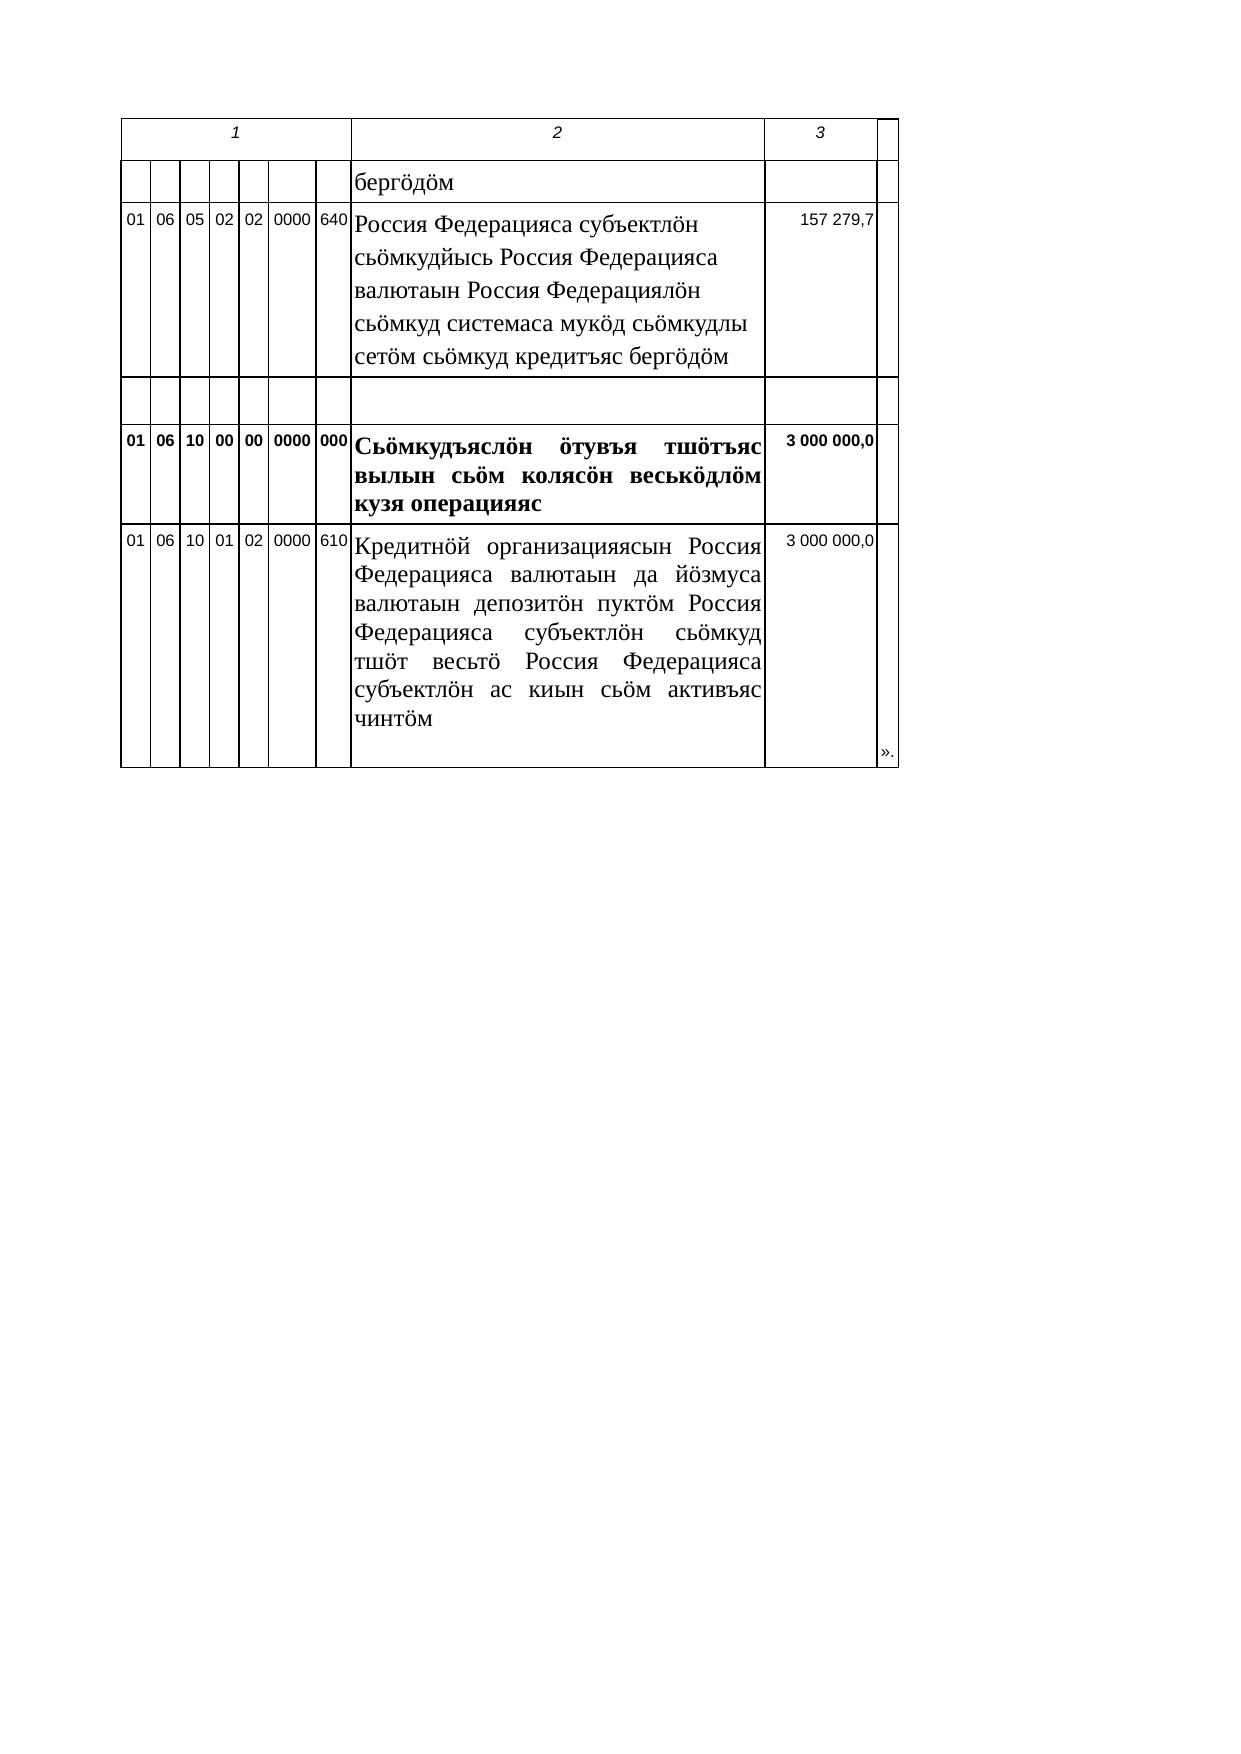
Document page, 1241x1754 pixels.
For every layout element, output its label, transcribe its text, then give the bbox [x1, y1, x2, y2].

table_cell 10 [181, 425, 209, 523]
table_cell [878, 161, 898, 202]
table_cell [151, 378, 179, 423]
table_cell 01 [122, 203, 150, 376]
table_cell 02 [240, 203, 268, 376]
table_cell [317, 161, 350, 202]
table_cell [181, 161, 209, 202]
table_cell [269, 161, 315, 202]
table_cell 06 [151, 203, 179, 376]
table_cell [766, 378, 876, 423]
table_header 1 [122, 119, 351, 159]
table_cell [878, 378, 898, 423]
table_cell Россия Федерацияса субъектлӧн сьӧмкудйысь Россия Федерацияса валютаын Россия Федерациялӧн сьӧмкуд системаса мукӧд сьӧмкудлы сетӧм сьӧмкуд кредитъяс бергӧдӧм [352, 203, 764, 376]
table_cell 0000 [269, 425, 315, 523]
table_cell [122, 378, 150, 423]
table_cell ». [878, 525, 898, 767]
table_cell 10 [181, 525, 209, 767]
table_cell 000 [317, 425, 350, 523]
table_cell [122, 161, 150, 202]
table_cell 3 000 000,0 [766, 525, 876, 767]
table_cell [240, 378, 268, 423]
table_cell [352, 378, 764, 423]
table_cell 06 [151, 425, 179, 523]
table_cell [151, 161, 179, 202]
table_cell [766, 161, 876, 202]
table_cell 0000 [269, 525, 315, 767]
table_cell 02 [210, 203, 238, 376]
table_cell Кредитнӧй организацияясын Россия Федерацияса валютаын да йӧзмуса валютаын депозитӧн пуктӧм Россия Федерацияса субъектлӧн сьӧмкуд тшӧт весьтӧ Россия Федерацияса субъектлӧн ас киын сьӧм активъяс чинтӧм [352, 525, 764, 767]
table_header [878, 120, 898, 159]
table_cell [878, 203, 898, 376]
table_cell бергӧдӧм [352, 161, 764, 202]
table_cell 01 [122, 525, 150, 767]
table_cell 00 [210, 425, 238, 523]
table_cell [240, 161, 268, 202]
table_cell 05 [181, 203, 209, 376]
table_cell [210, 378, 238, 423]
table_cell 610 [317, 525, 350, 767]
table_cell 00 [240, 425, 268, 523]
table_cell 01 [122, 425, 150, 523]
table_header 3 [765, 119, 877, 159]
table_cell [181, 378, 209, 423]
table_cell [317, 378, 350, 423]
table_cell 01 [210, 525, 238, 767]
table_cell 0000 [269, 203, 315, 376]
table_cell 640 [317, 203, 350, 376]
table_cell Сьӧмкудъяслӧн ӧтувъя тшӧтъяс вылын сьӧм колясӧн веськӧдлӧм кузя операцияяс [352, 425, 764, 523]
table_cell 02 [240, 525, 268, 767]
table_cell [269, 378, 315, 423]
table_cell 3 000 000,0 [766, 425, 876, 523]
table_cell 157 279,7 [766, 203, 876, 376]
table_cell [210, 161, 238, 202]
table_cell [878, 425, 898, 523]
table_header 2 [352, 119, 764, 159]
table_cell 06 [151, 525, 179, 767]
